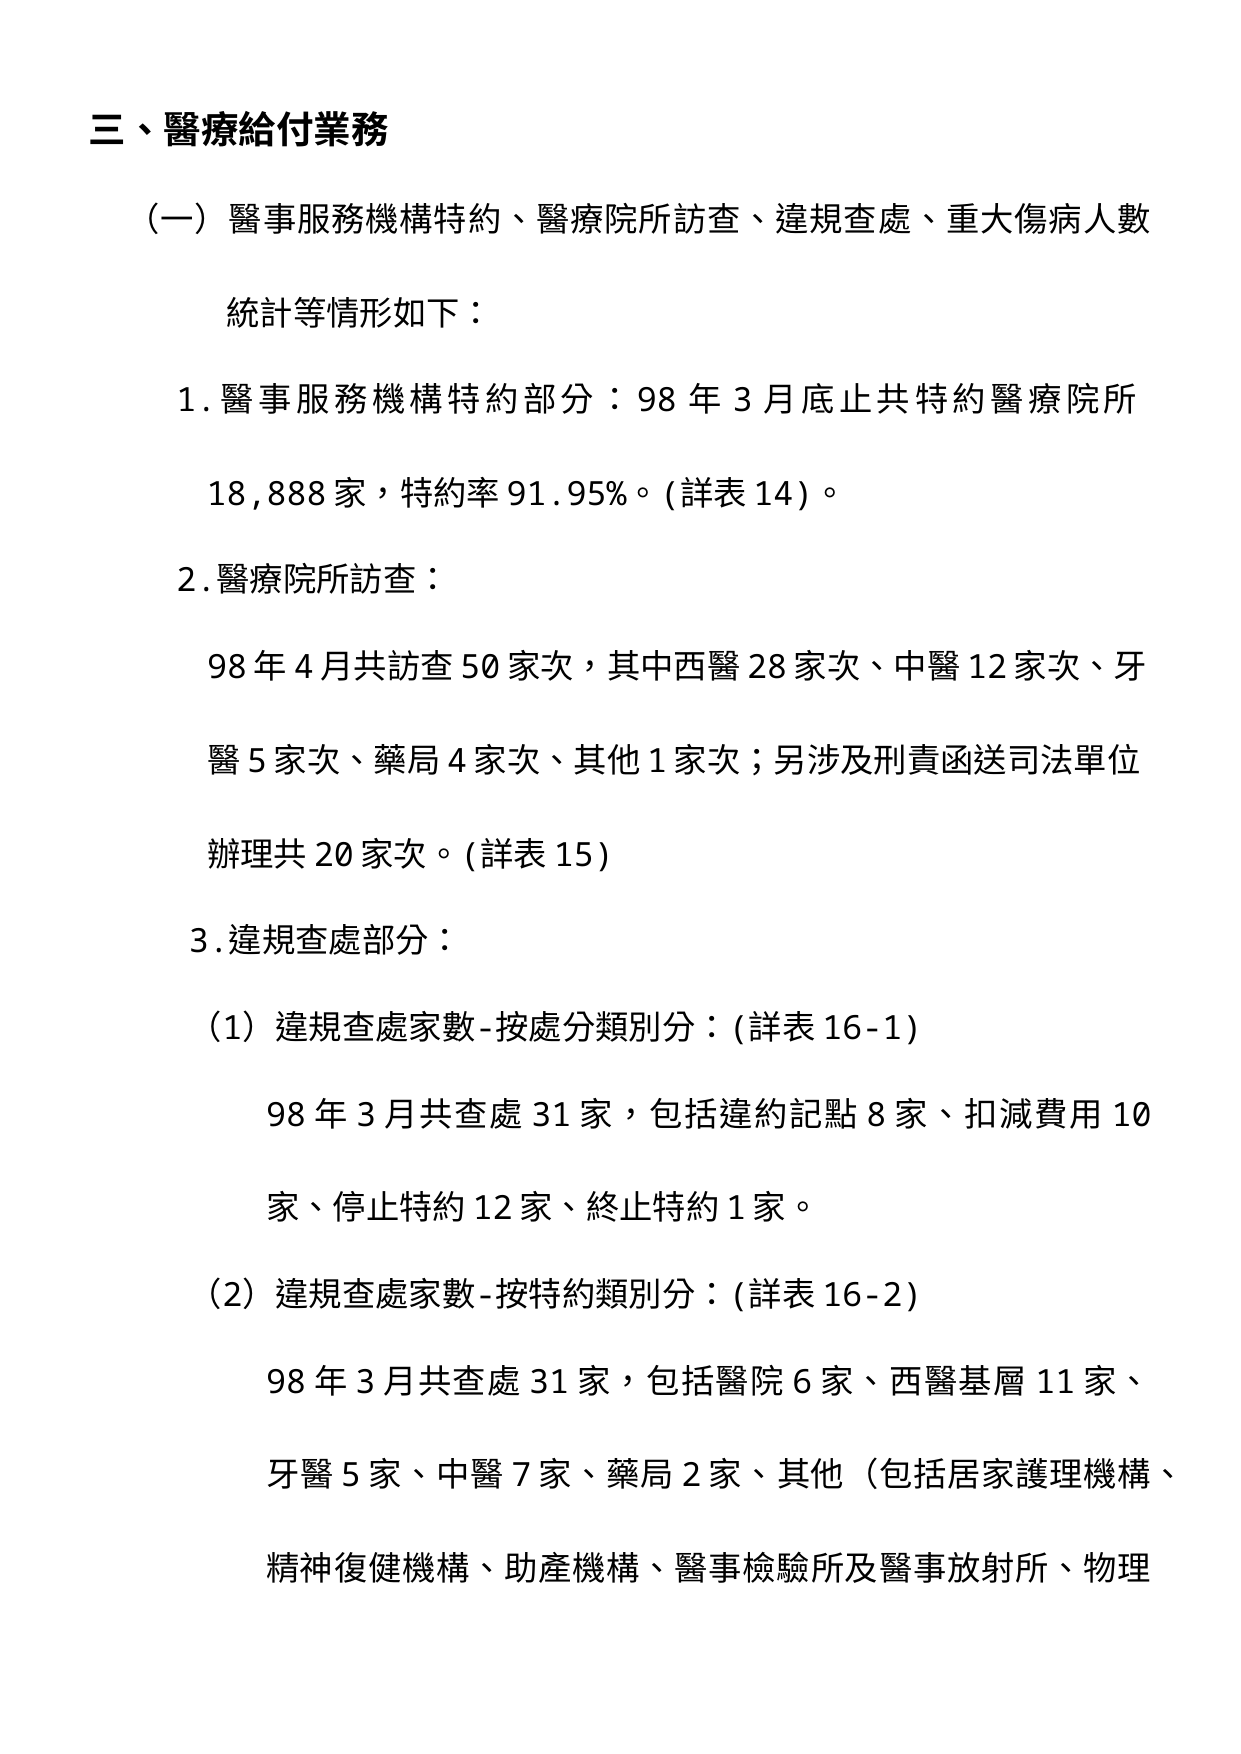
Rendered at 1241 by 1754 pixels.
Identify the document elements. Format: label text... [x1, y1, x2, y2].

text 3.違規查處部分： [189, 897, 1152, 959]
text 98年3月共查處31家，包括違約記點8家、扣減費用10家、停止特約12家、終止特約1家。 [266, 1070, 1152, 1226]
text 98年4月共訪查50家次，其中西醫28家次、中醫12家次、牙醫5家次、藥局4家次、其他1家次；另涉及刑責函送司法單位辦理共20家次。(詳表15) [207, 622, 1152, 872]
text 三、醫療給付業務 [89, 85, 1152, 148]
text 2.醫療院所訪查： [176, 536, 1137, 598]
text 1.醫事服務機構特約部分：98年3月底止共特約醫療院所18,888家，特約率91.95%。(詳表14)。 [176, 355, 1137, 512]
text 98年3月共查處31家，包括醫院6家、西醫基層11家、牙醫5家、中醫7家、藥局2家、其他（包括居家護理機構、精神復健機構、助產機構、醫事檢驗所及醫事放射所、物理治療所及職能治療所）0家。 [266, 1337, 1152, 1587]
text （一）醫事服務機構特約、醫療院所訪查、違規查處、重大傷病人數統計等情形如下： [126, 175, 1152, 331]
text （2）違規查處家數-按特約類別分：(詳表16-2) [189, 1250, 1152, 1313]
text （1）違規查處家數-按處分類別分：(詳表16-1) [189, 983, 1152, 1046]
